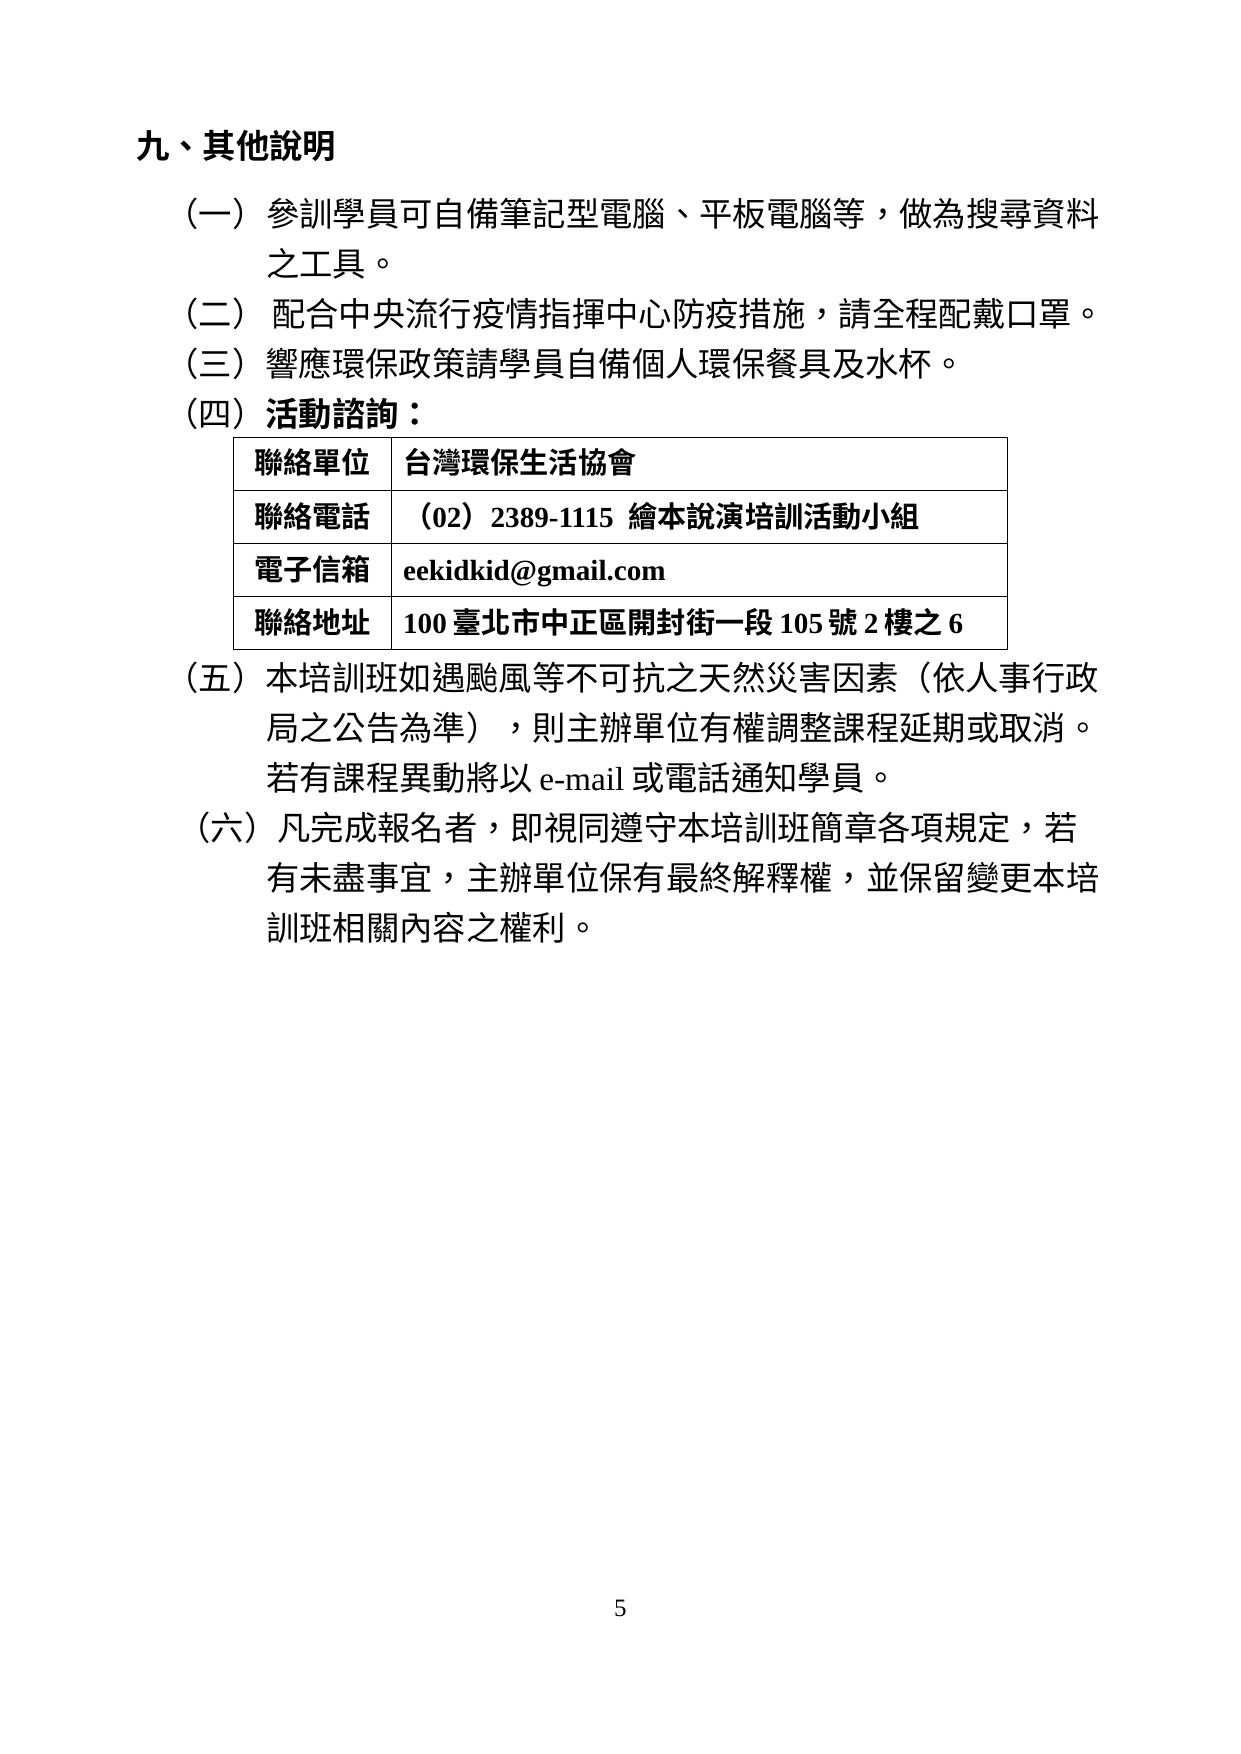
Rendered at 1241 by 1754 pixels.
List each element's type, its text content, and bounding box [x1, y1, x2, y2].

table_cell 100臺北市中正區開封街一段105號2樓之6 [392, 597, 1007, 649]
table_header 聯絡單位 [234, 438, 391, 490]
text （四）活動諮詢： [165, 387, 1104, 437]
table_cell 聯絡電話 [234, 491, 391, 543]
text （六）凡完成報名者，即視同遵守本培訓班簡章各項規定，若有未盡事宜，主辦單位保有最終解釋權，並保留變更本培訓班相關內容之權利。 [177, 800, 1104, 950]
table_cell 聯絡地址 [234, 597, 391, 649]
subtitle 配合中央流行疫情指揮中心防疫措施，請全程配戴口罩。 [165, 287, 1104, 337]
text （三）響應環保政策請學員自備個人環保餐具及水杯。 [165, 337, 1104, 387]
table_cell 電子信箱 [234, 544, 391, 596]
table_cell eekidkid@gmail.com [392, 544, 1007, 596]
subtitle 九、其他說明 [136, 118, 1104, 168]
table_cell （02）2389-1115 繪本說演培訓活動小組 [392, 491, 1007, 543]
table_header 台灣環保生活協會 [392, 438, 1007, 490]
subtitle （五）本培訓班如遇颱風等不可抗之天然災害因素（依人事行政局之公告為準），則主辦單位有權調整課程延期或取消。若有課程異動將以e-mail或電話通知學員。 [165, 650, 1104, 800]
subtitle 參訓學員可自備筆記型電腦、平板電腦等，做為搜尋資料之工具。 [165, 187, 1104, 287]
